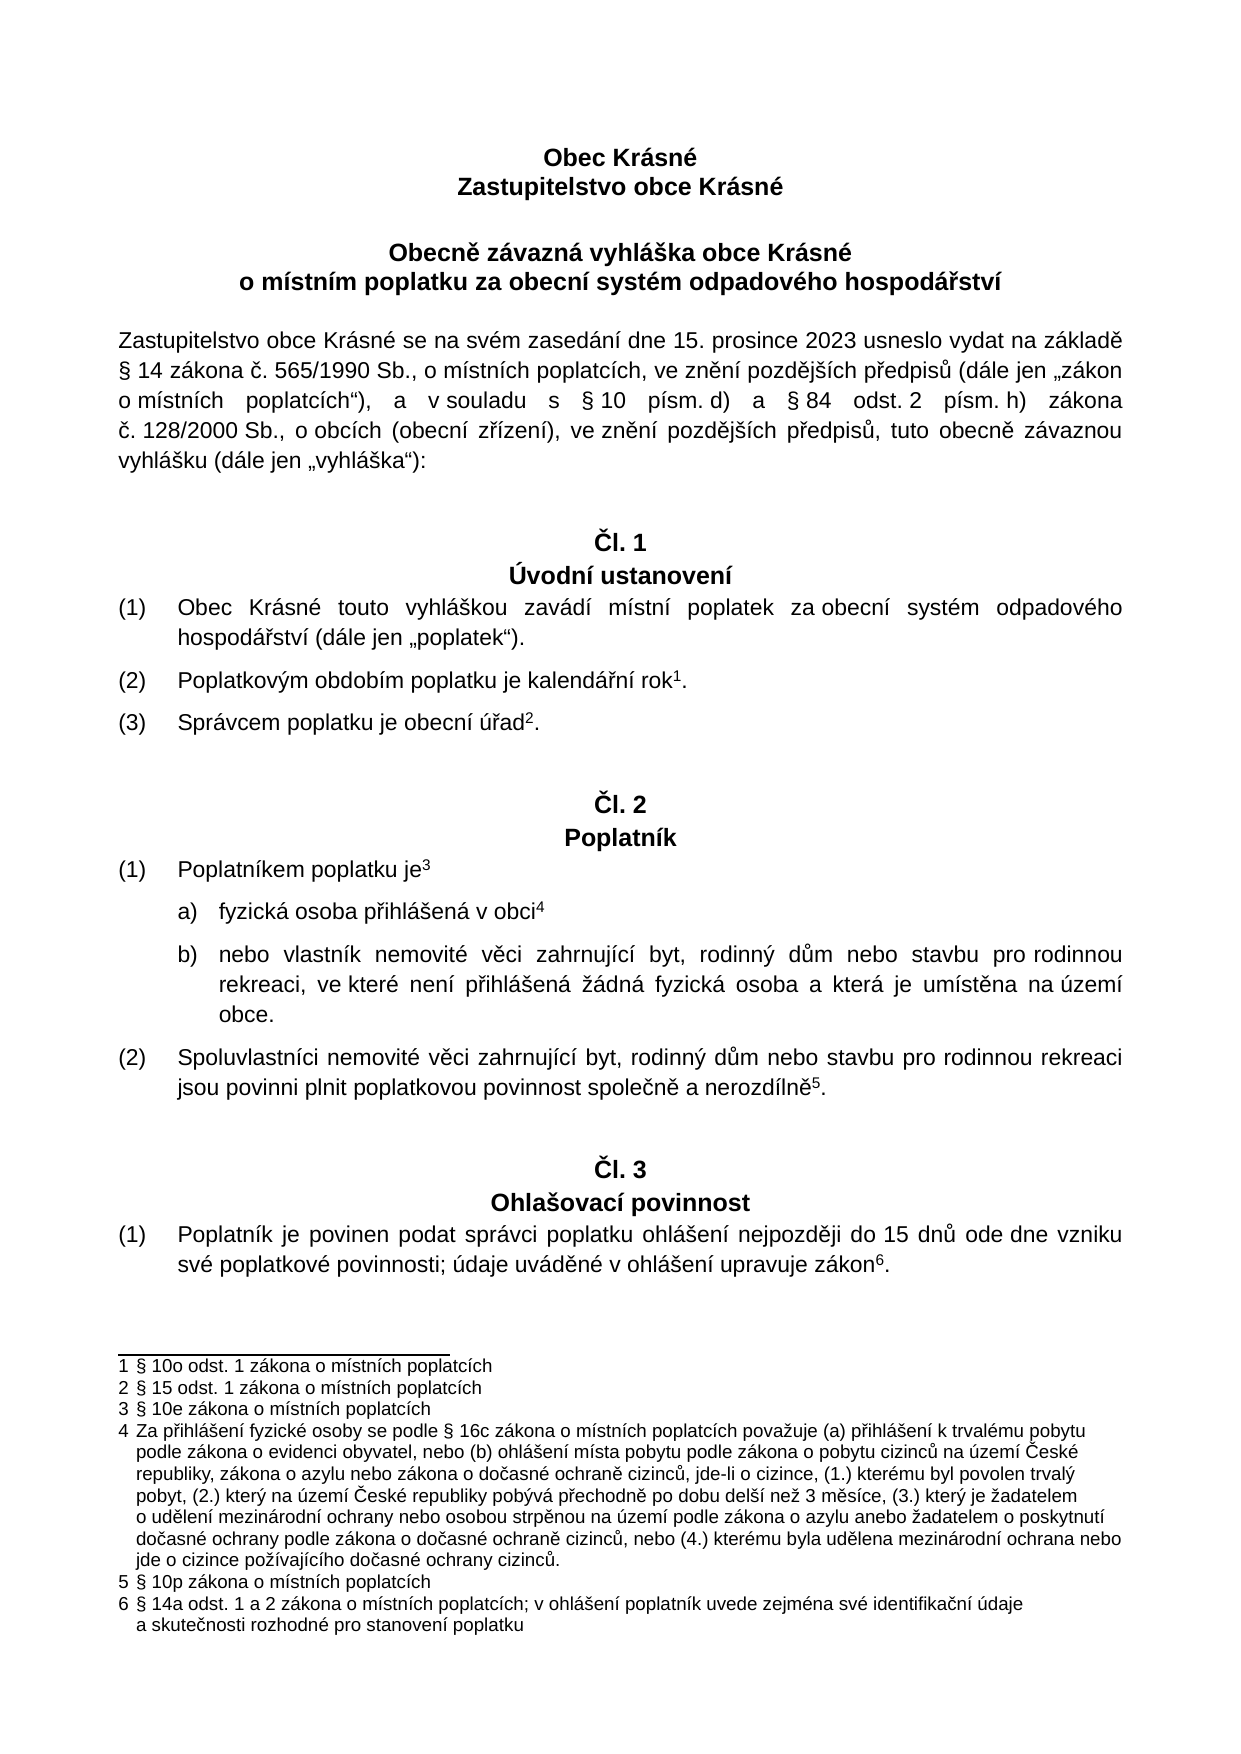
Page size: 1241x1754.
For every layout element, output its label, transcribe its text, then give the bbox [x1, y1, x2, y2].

title Obec Krásné Zastupitelstvo obce Krásné [118, 143, 1122, 201]
list Za přihlášení fyzické osoby se podle § 16c zákona o místních poplatcích považuje (a) přihlášení k trvalému pobytu podle zákona o evidenci obyvatel, nebo (b) ohlášení místa pobytu podle zákona o pobytu cizinců na území České republiky, zákona o azylu nebo zákona o dočasné ochraně cizinců, jde-li o cizince, (1.) kterému byl povolen trvalý pobyt, (2.) který na území České republiky pobývá přechodně po dobu delší než 3 měsíce, (3.) který je žadatelem o udělení mezinárodní ochrany nebo osobou strpěnou na území podle zákona o azylu anebo žadatelem o poskytnutí dočasné ochrany podle zákona o dočasné ochraně cizinců, nebo (4.) kterému byla udělena mezinárodní ochrana nebo jde o cizince požívajícího dočasné ochrany cizinců. [118, 1420, 1122, 1571]
subtitle Obecně závazná vyhláška obce Krásné o místním poplatku za obecní systém odpadového hospodářství [118, 238, 1122, 295]
list Obec Krásné touto vyhláškou zavádí místní poplatek za obecní systém odpadového hospodářství (dále jen „poplatek“). [118, 594, 1122, 650]
subtitle Čl. 1 Úvodní ustanovení [118, 528, 1122, 589]
list § 14a odst. 1 a 2 zákona o místních poplatcích; v ohlášení poplatník uvede zejména své identifikační údaje a skutečnosti rozhodné pro stanovení poplatku [118, 1592, 1122, 1635]
list § 10e zákona o místních poplatcích [118, 1398, 1122, 1420]
text Zastupitelstvo obce Krásné se na svém zasedání dne 15. prosince 2023 usneslo vydat na základě § 14 zákona č. 565/1990 Sb., o místních poplatcích, ve znění pozdějších předpisů (dále jen „zákon o místních poplatcích“), a v souladu s § 10 písm. d) a § 84 odst. 2 písm. h) zákona č. 128/2000 Sb., o obcích (obecní zřízení), ve znění pozdějších předpisů, tuto obecně závaznou vyhlášku (dále jen „vyhláška“): [118, 327, 1122, 474]
list Poplatníkem poplatku je [118, 856, 1122, 882]
list Správcem poplatku je obecní úřad. [118, 709, 1122, 736]
subtitle Čl. 2 Poplatník [118, 789, 1122, 851]
list nebo vlastník nemovité věci zahrnující byt, rodinný dům nebo stavbu pro rodinnou rekreaci, ve které není přihlášená žádná fyzická osoba a která je umístěna na území obce. [177, 941, 1122, 1028]
list § 15 odst. 1 zákona o místních poplatcích [118, 1377, 1122, 1398]
list Spoluvlastníci nemovité věci zahrnující byt, rodinný dům nebo stavbu pro rodinnou rekreaci jsou povinni plnit poplatkovou povinnost společně a nerozdílně. [118, 1044, 1122, 1101]
list Poplatník je povinen podat správci poplatku ohlášení nejpozději do 15 dnů ode dne vzniku své poplatkové povinnosti; údaje uváděné v ohlášení upravuje zákon. [118, 1221, 1122, 1277]
list § 10p zákona o místních poplatcích [118, 1571, 1122, 1592]
list Poplatkovým obdobím poplatku je kalendářní rok. [118, 667, 1122, 693]
list § 10o odst. 1 zákona o místních poplatcích [118, 1355, 1122, 1377]
list fyzická osoba přihlášená v obci [177, 898, 1122, 925]
subtitle Čl. 3 Ohlašovací povinnost [118, 1154, 1122, 1216]
